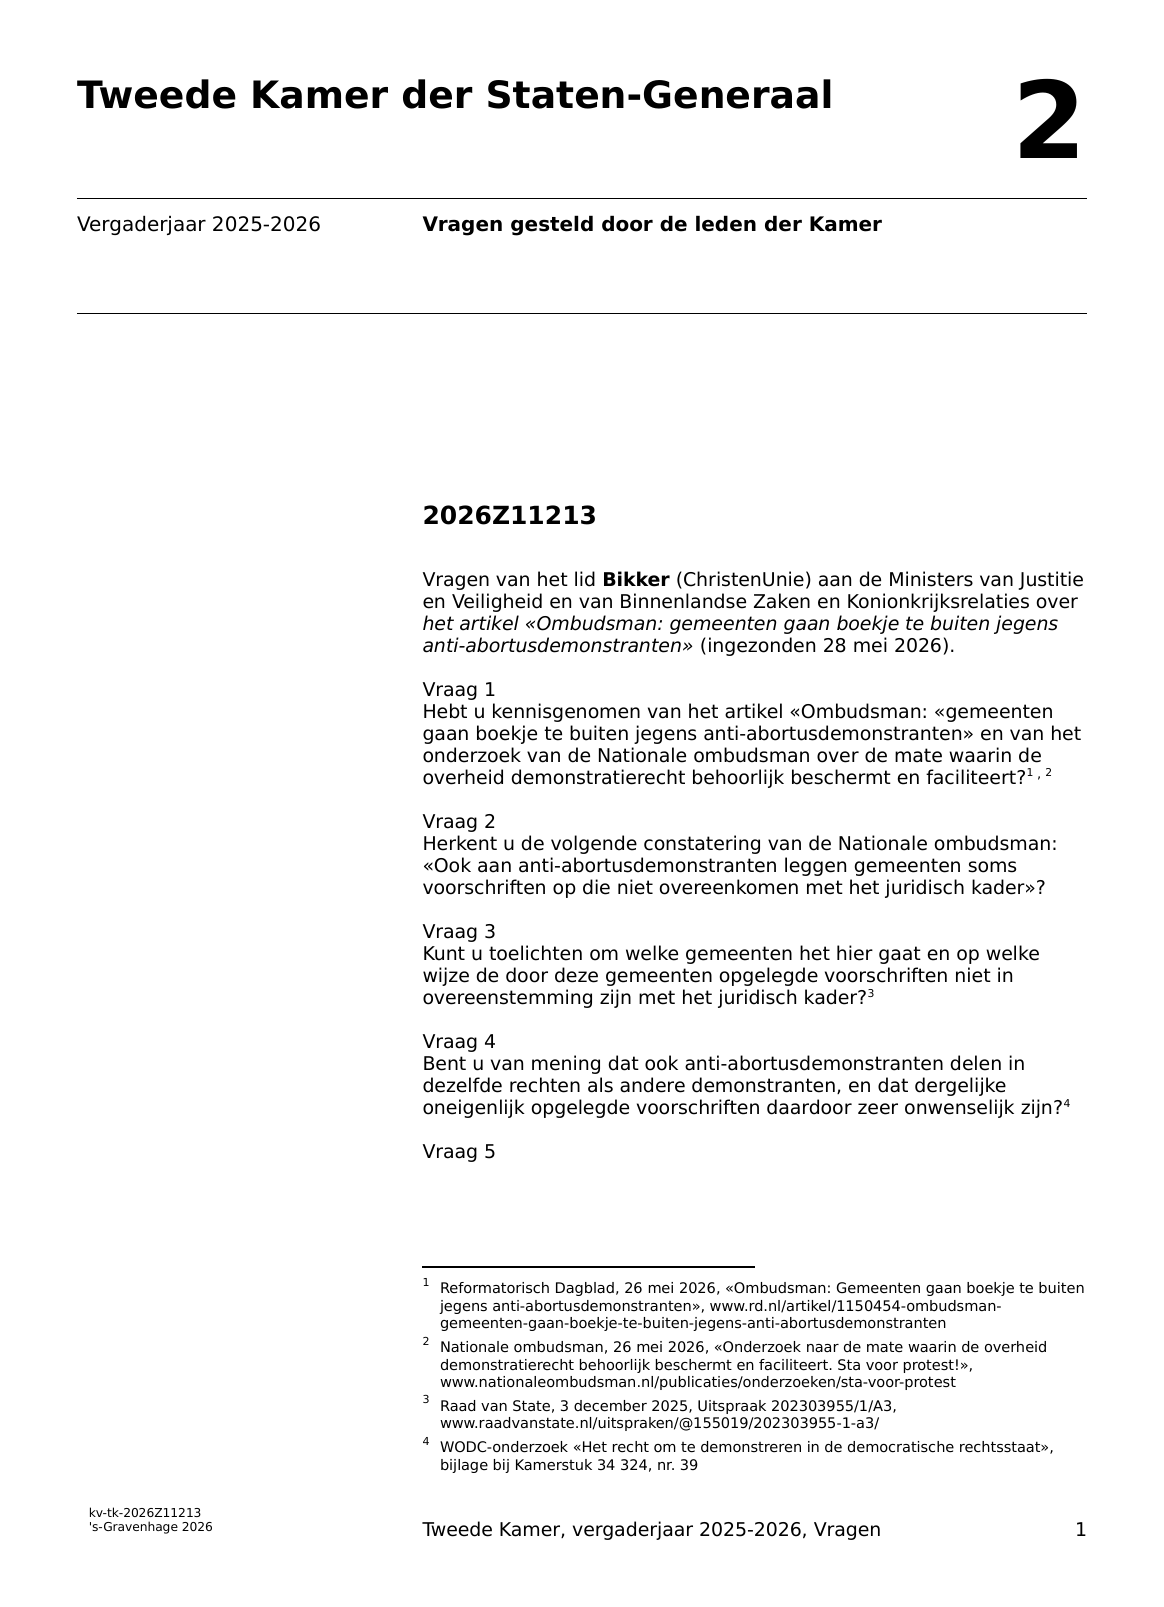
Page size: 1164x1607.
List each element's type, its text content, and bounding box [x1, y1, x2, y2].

table_cell Vragen gesteld door de leden der Kamer [422, 199, 1087, 313]
text WODC-onderzoek «Het recht om te demonstreren in de democratische rechtsstaat», bijlage bij Kamerstuk 34 324, nr. 39 [422, 1435, 1087, 1474]
text Reformatorisch Dagblad, 26 mei 2026, «Ombudsman: Gemeenten gaan boekje te buiten jegens anti-abortusdemonstranten», www.rd.nl/artikel/1150454-ombudsman-gemeenten-gaan-boekje-te-buiten-jegens-anti-abortusdemonstranten [422, 1276, 1087, 1332]
text Vraag 1 [422, 679, 1087, 701]
text Raad van State, 3 december 2025, Uitspraak 202303955/1/A3, www.raadvanstate.nl/uitspraken/@155019/202303955-1-a3/ [422, 1393, 1087, 1432]
text Vraag 3 [422, 921, 1087, 943]
text Vragen van het lid Bikker (ChristenUnie) aan de Ministers van Justitie en Veiligheid en van Binnenlandse Zaken en Konionkrijksrelaties over het artikel «Ombudsman: gemeenten gaan boekje te buiten jegens anti-abortusdemonstranten» (ingezonden 28 mei 2026). [422, 569, 1087, 657]
text Herkent u de volgende constatering van de Nationale ombudsman: «Ook aan anti-abortusdemonstranten leggen gemeenten soms voorschriften op die niet overeenkomen met het juridisch kader»? [422, 833, 1087, 899]
table_cell Vergaderjaar 2025-2026 [77, 199, 422, 313]
text 2026Z11213 [422, 501, 1087, 531]
text Bent u van mening dat ook anti-abortusdemonstranten delen in dezelfde rechten als andere demonstranten, en dat dergelijke oneigenlijk opgelegde voorschriften daardoor zeer onwenselijk zijn? [422, 1053, 1087, 1119]
text 's-Gravenhage 2026 [88, 1520, 323, 1534]
table_header Tweede Kamer der Staten-Generaal [77, 59, 886, 198]
text Vraag 5 [422, 1141, 1087, 1163]
table_header 2 [886, 59, 1087, 198]
text kv-tk-2026Z11213 [88, 1506, 323, 1520]
text Hebt u kennisgenomen van het artikel «Ombudsman: «gemeenten gaan boekje te buiten jegens anti-abortusdemonstranten» en van het onderzoek van de Nationale ombudsman over de mate waarin de overheid demonstratierecht behoorlijk beschermt en faciliteert?, [422, 701, 1087, 789]
text Kunt u toelichten om welke gemeenten het hier gaat en op welke wijze de door deze gemeenten opgelegde voorschriften niet in overeenstemming zijn met het juridisch kader? [422, 943, 1087, 1009]
text Vraag 4 [422, 1031, 1087, 1053]
text Nationale ombudsman, 26 mei 2026, «Onderzoek naar de mate waarin de overheid demonstratierecht behoorlijk beschermt en faciliteert. Sta voor protest!», www.nationaleombudsman.nl/publicaties/onderzoeken/sta-voor-protest [422, 1335, 1087, 1391]
text Vraag 2 [422, 811, 1087, 833]
